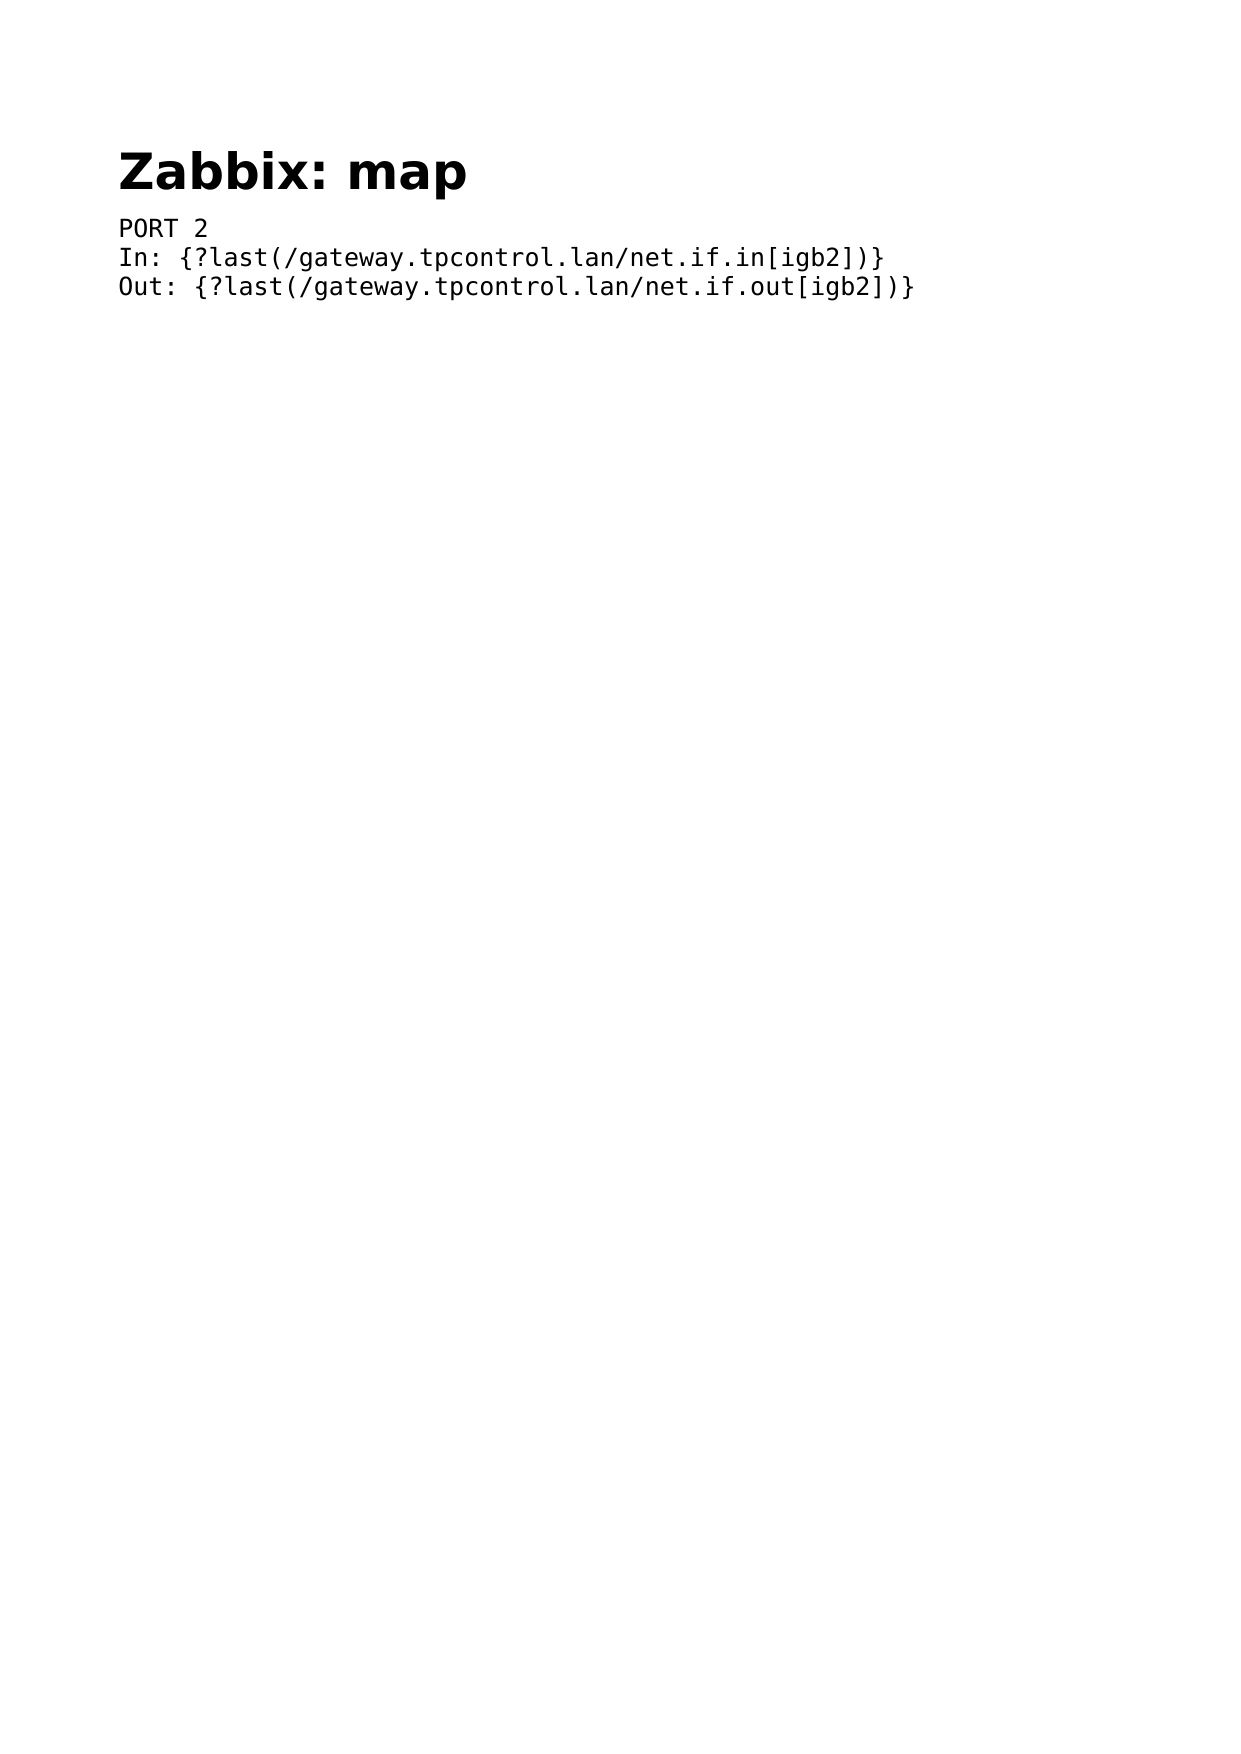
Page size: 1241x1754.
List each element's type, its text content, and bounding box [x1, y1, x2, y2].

text PORT 2 In: {?last(/gateway.tpcontrol.lan/net.if.in[igb2])} Out: {?last(/gateway.tpcontrol.lan/net.if.out[igb2])} [118, 214, 1122, 301]
subtitle Zabbix: map [118, 143, 1122, 201]
